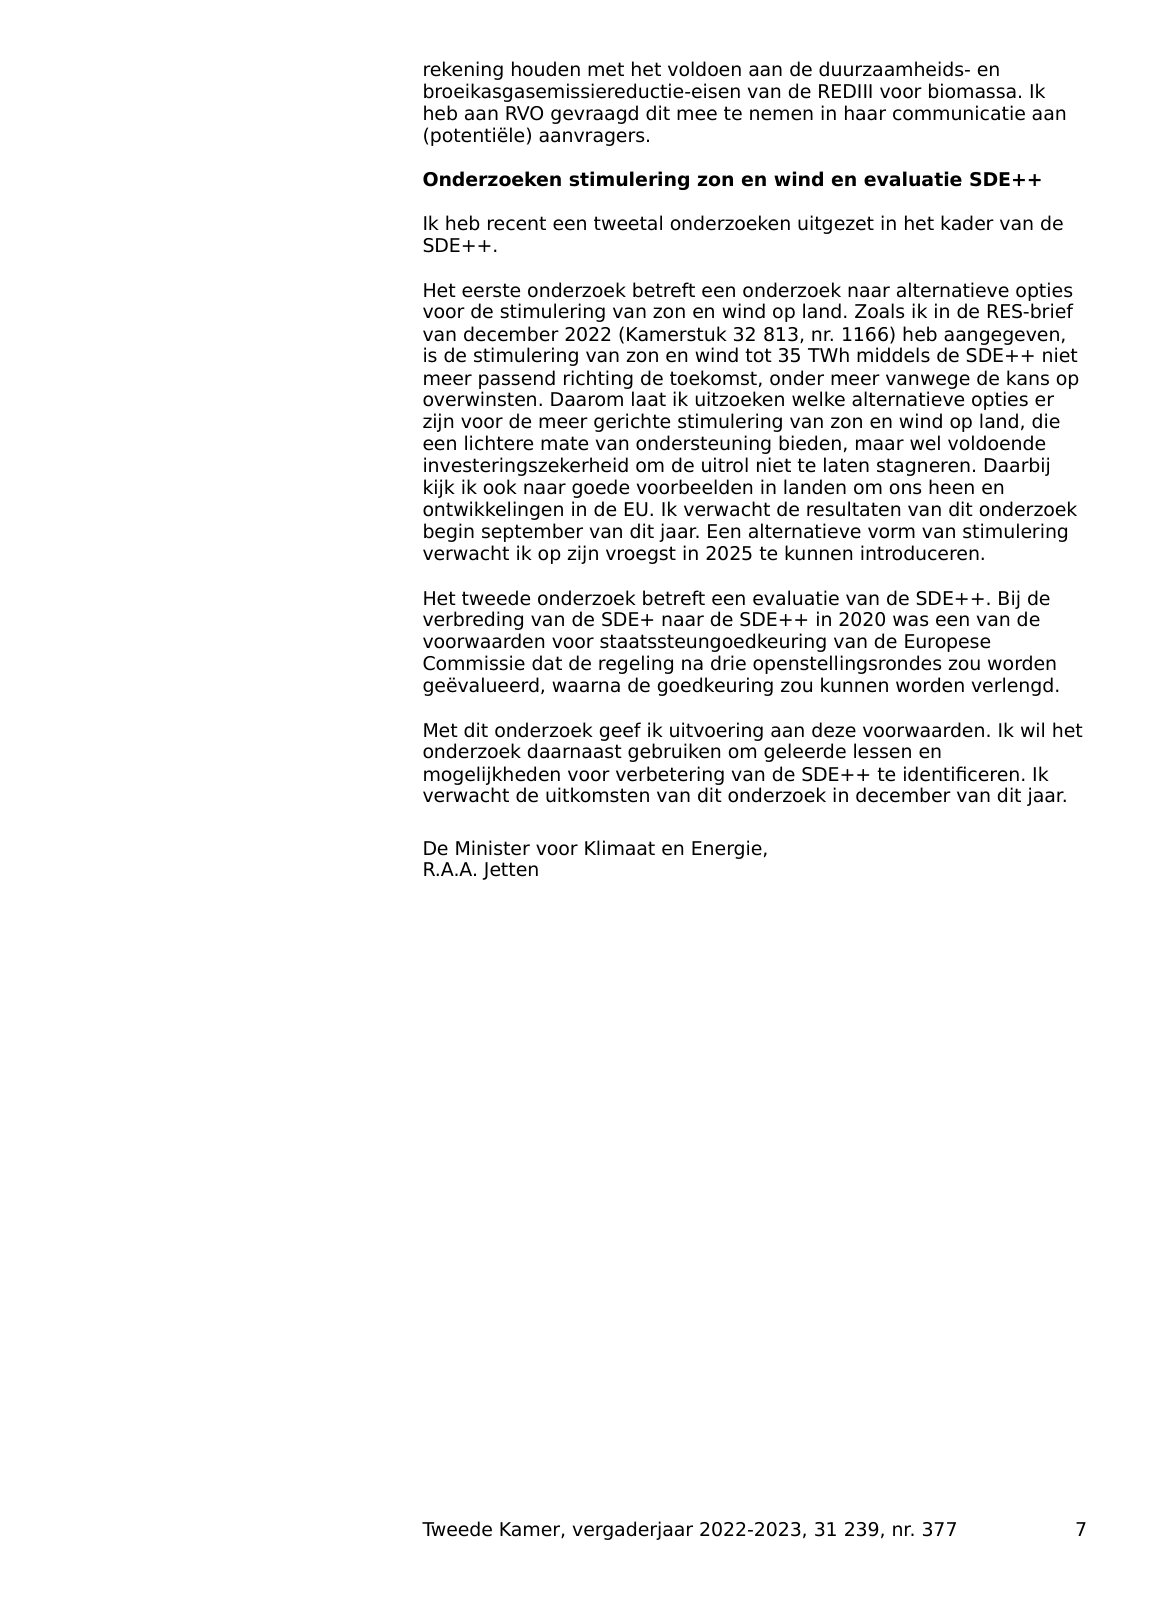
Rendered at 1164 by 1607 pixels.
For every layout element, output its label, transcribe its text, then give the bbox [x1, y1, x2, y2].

text Met dit onderzoek geef ik uitvoering aan deze voorwaarden. Ik wil het onderzoek daarnaast gebruiken om geleerde lessen en mogelijkheden voor verbetering van de SDE++ te identificeren. Ik verwacht de uitkomsten van dit onderzoek in december van dit jaar. [422, 719, 1087, 807]
subtitle Onderzoeken stimulering zon en wind en evaluatie SDE++ [422, 169, 1087, 191]
text Ik heb recent een tweetal onderzoeken uitgezet in het kader van de SDE++. [422, 213, 1087, 257]
text Het tweede onderzoek betreft een evaluatie van de SDE++. Bij de verbreding van de SDE+ naar de SDE++ in 2020 was een van de voorwaarden voor staatssteungoedkeuring van de Europese Commissie dat de regeling na drie openstellingsrondes zou worden geëvalueerd, waarna de goedkeuring zou kunnen worden verlengd. [422, 587, 1087, 697]
text rekening houden met het voldoen aan de duurzaamheids- en broeikasgasemissiereductie-eisen van de REDIII voor biomassa. Ik heb aan RVO gevraagd dit mee te nemen in haar communicatie aan (potentiële) aanvragers. [422, 59, 1087, 147]
text De Minister voor Klimaat en Energie, R.A.A. Jetten [422, 837, 1087, 881]
text Het eerste onderzoek betreft een onderzoek naar alternatieve opties voor de stimulering van zon en wind op land. Zoals ik in de RES-brief van december 2022 (Kamerstuk 32 813, nr. 1166) heb aangegeven, is de stimulering van zon en wind tot 35 TWh middels de SDE++ niet meer passend richting de toekomst, onder meer vanwege de kans op overwinsten. Daarom laat ik uitzoeken welke alternatieve opties er zijn voor de meer gerichte stimulering van zon en wind op land, die een lichtere mate van ondersteuning bieden, maar wel voldoende investeringszekerheid om de uitrol niet te laten stagneren. Daarbij kijk ik ook naar goede voorbeelden in landen om ons heen en ontwikkelingen in de EU. Ik verwacht de resultaten van dit onderzoek begin september van dit jaar. Een alternatieve vorm van stimulering verwacht ik op zijn vroegst in 2025 te kunnen introduceren. [422, 279, 1087, 565]
